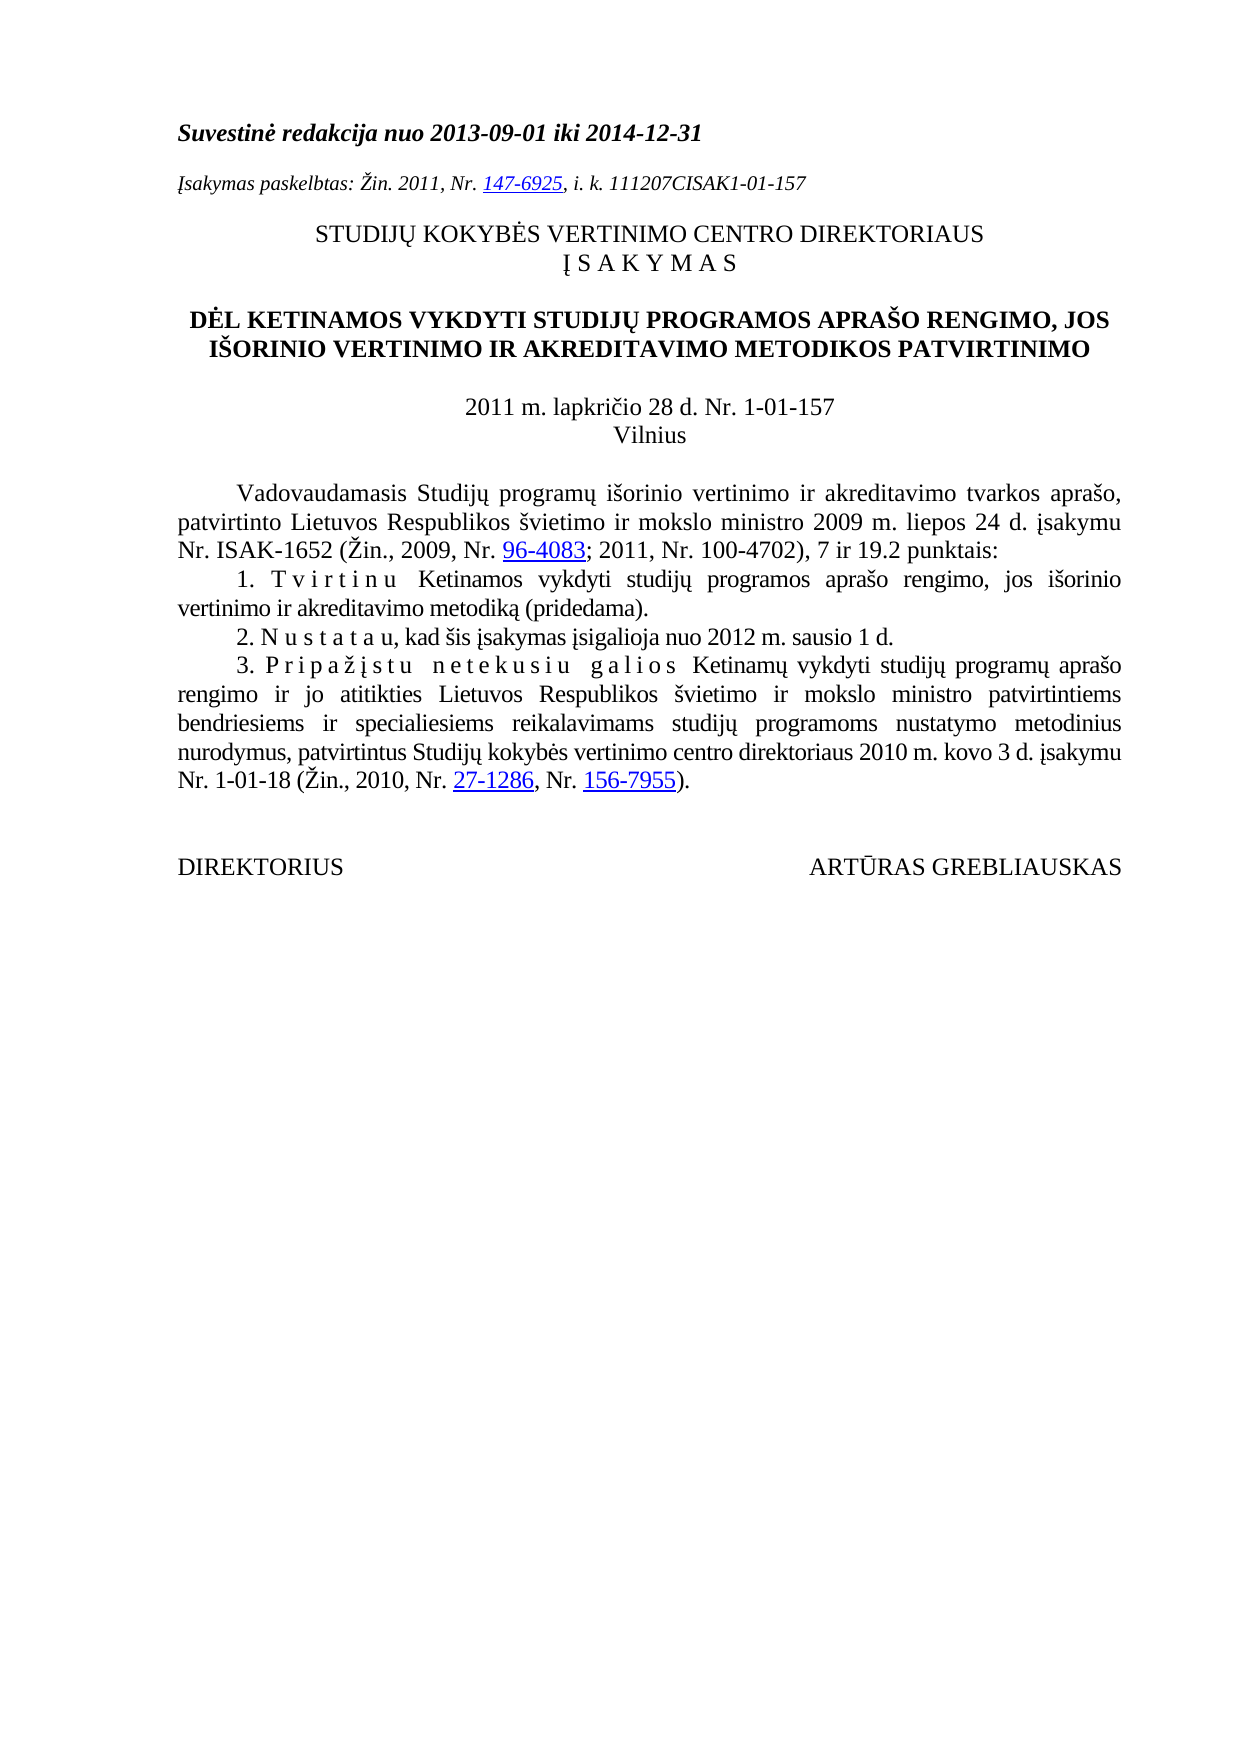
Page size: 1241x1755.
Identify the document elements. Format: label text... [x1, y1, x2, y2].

text DĖL KETINAMOS VYKDYTI STUDIJŲ PROGRAMOS APRAŠO RENGIMO, JOS išorinio VERTINIMO IR AKREDITAVIMO METODIKOS PATVIRTINIMO [177, 305, 1122, 363]
text Vilnius [177, 420, 1122, 449]
text 1. Tvirtinu Ketinamos vykdyti studijų programos aprašo rengimo, jos išorinio vertinimo ir akreditavimo metodiką (pridedama). [177, 564, 1122, 622]
text 3. Pripažįstu netekusiu galios Ketinamų vykdyti studijų programų aprašo rengimo ir jo atitikties Lietuvos Respublikos švietimo ir mokslo ministro patvirtintiems bendriesiems ir specialiesiems reikalavimams studijų programoms nustatymo metodinius nurodymus, patvirtintus Studijų kokybės vertinimo centro direktoriaus 2010 m. kovo 3 d. įsakymu Nr. 1-01-18 (Žin., 2010, Nr. 27-1286, Nr. 156-7955). [177, 650, 1122, 794]
text Direktorius Artūras Grebliauskas [177, 852, 1122, 880]
text 2011 m. lapkričio 28 d. Nr. 1-01-157 [177, 392, 1122, 420]
text Vadovaudamasis Studijų programų išorinio vertinimo ir akreditavimo tvarkos aprašo, patvirtinto Lietuvos Respublikos švietimo ir mokslo ministro 2009 m. liepos 24 d. įsakymu Nr. ISAK-1652 (Žin., 2009, Nr. 96-4083; 2011, Nr. 100-4702), 7 ir 19.2 punktais: [177, 478, 1122, 564]
text ĮSAKYMAS [177, 248, 1122, 277]
text 2. Nustatau, kad šis įsakymas įsigalioja nuo 2012 m. sausio 1 d. [177, 622, 1122, 650]
text STUDIJŲ KOKYBĖS VERTINIMO CENTRO DIREKTORIAUS [177, 219, 1122, 248]
text Suvestinė redakcija nuo 2013-09-01 iki 2014-12-31 [177, 118, 1122, 147]
text Įsakymas paskelbtas: Žin. 2011, Nr. 147-6925, i. k. 111207CISAK1-01-157 [177, 171, 1122, 195]
